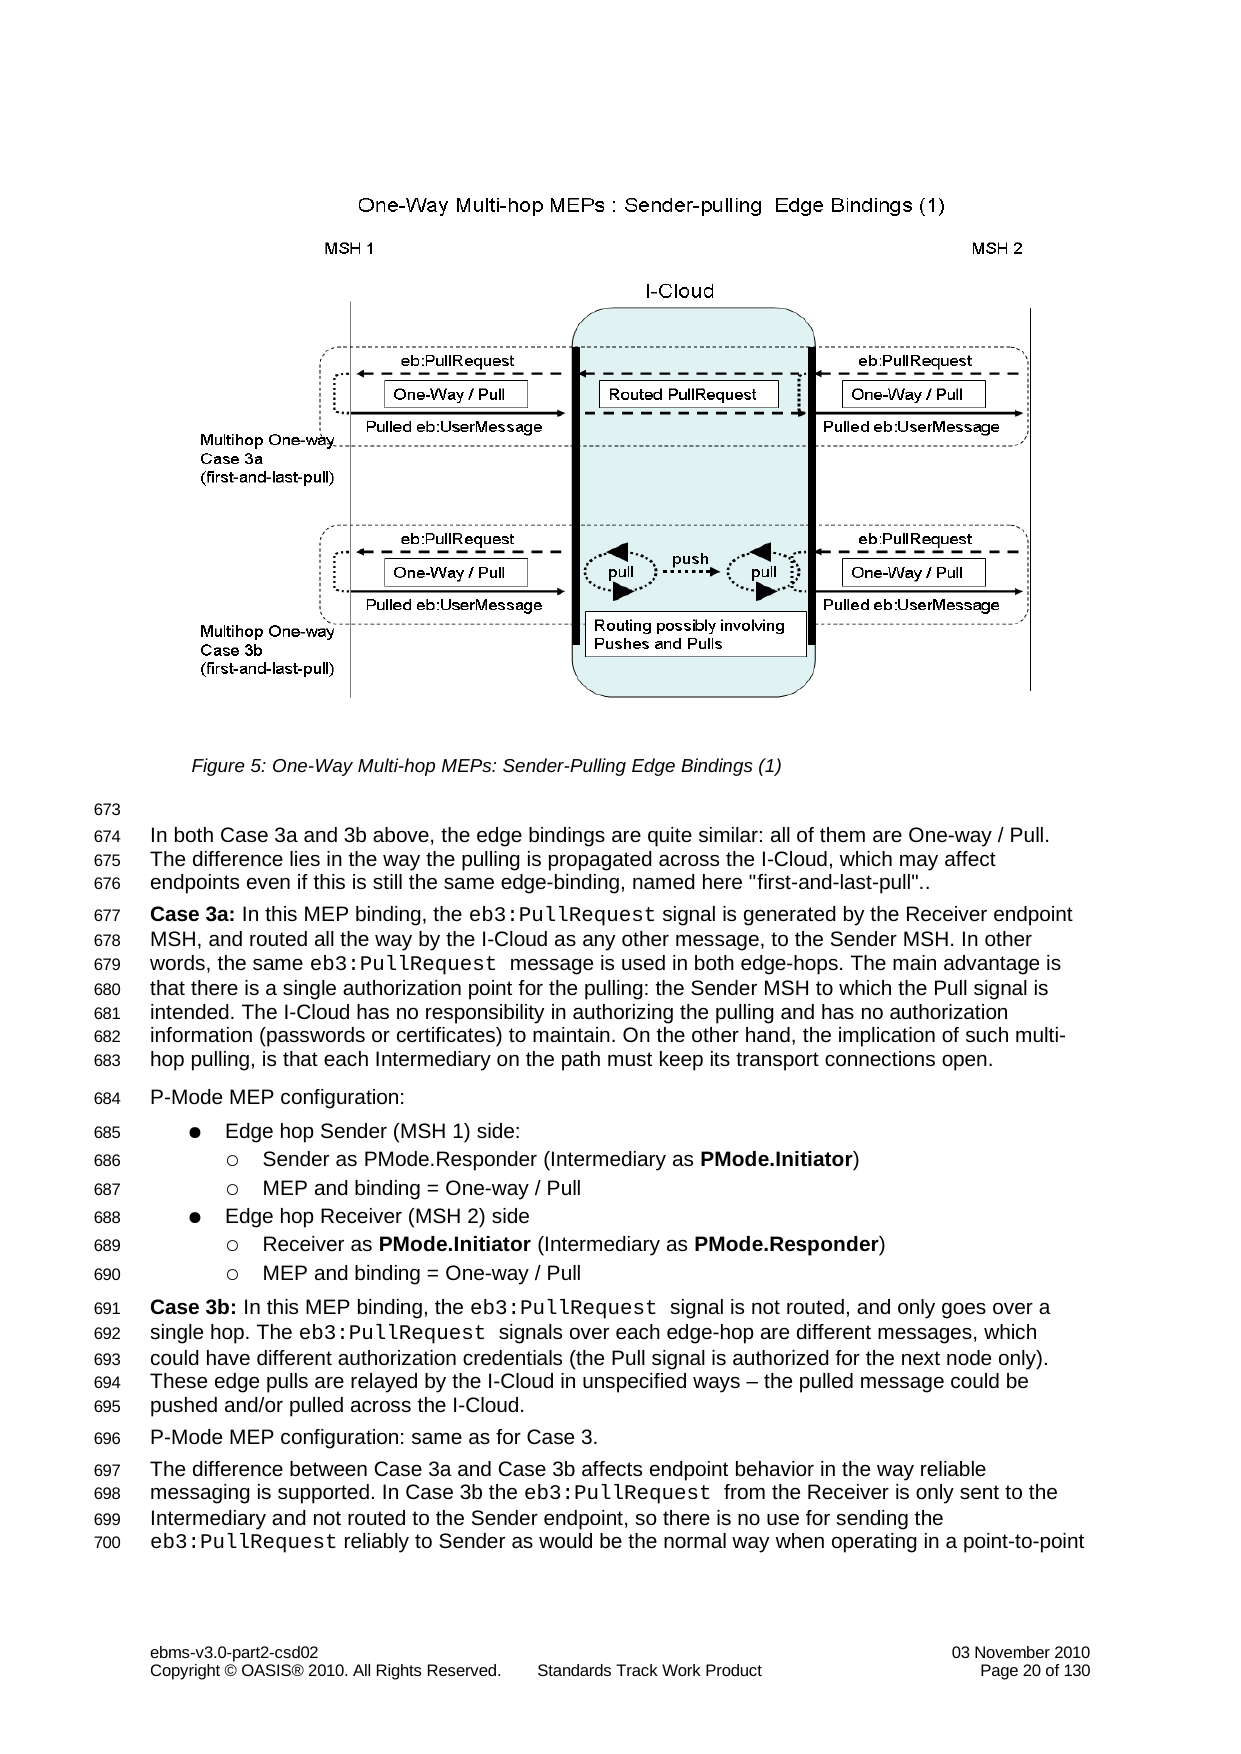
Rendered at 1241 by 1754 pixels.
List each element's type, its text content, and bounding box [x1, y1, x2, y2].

list MEP and binding = One-way / Pull [225, 1261, 1090, 1284]
list MEP and binding = One-way / Pull [225, 1176, 1090, 1199]
text P-Mode MEP configuration: [150, 1085, 1090, 1109]
text In both Case 3a and 3b above, the edge bindings are quite similar: all of them are One-way / Pull. The difference lies in the way the pulling is propagated across the I-Cloud, which may affect endpoints even if this is still the same edge-binding, named here "first-and-last-pull".. [150, 823, 1090, 894]
list Receiver as PMode.Initiator (Intermediary as PMode.Responder) [225, 1233, 1090, 1256]
text Case 3a: In this MEP binding, the eb3:PullRequest signal is generated by the Receiver endpoint MSH, and routed all the way by the I-Cloud as any other message, to the Sender MSH. In other words, the same eb3:PullRequest message is used in both edge-hops. The main advantage is that there is a single authorization point for the pulling: the Sender MSH to which the Pull signal is intended. The I-Cloud has no responsibility in authorizing the pulling and has no authorization information (passwords or certificates) to maintain. On the other hand, the implication of such multi-hop pulling, is that each Intermediary on the path must keep its transport connections open. [150, 902, 1090, 1071]
list Sender as PMode.Responder (Intermediary as PMode.Initiator) [225, 1148, 1090, 1171]
list Edge hop Sender (MSH 1) side: [187, 1119, 1090, 1143]
text The difference between Case 3a and Case 3b affects endpoint behavior in the way reliable messaging is supported. In Case 3b the eb3:PullRequest from the Receiver is only sent to the Intermediary and not routed to the Sender endpoint, so there is no use for sending the eb3:PullRequest reliably to Sender as would be the normal way when operating in a point-to-point [150, 1457, 1090, 1555]
list Edge hop Receiver (MSH 2) side [187, 1204, 1090, 1228]
text Figure 5: One-Way Multi-hop MEPs: Sender-Pulling Edge Bindings (1) [191, 756, 1049, 776]
picture [191, 162, 1049, 756]
text Case 3b: In this MEP binding, the eb3:PullRequest signal is not routed, and only goes over a single hop. The eb3:PullRequest signals over each edge-hop are different messages, which could have different authorization credentials (the Pull signal is authorized for the next node only). These edge pulls are relayed by the I-Cloud in unspecified ways – the pulled message could be pushed and/or pulled across the I-Cloud. [150, 1295, 1090, 1417]
text P-Mode MEP configuration: same as for Case 3. [150, 1425, 1090, 1449]
